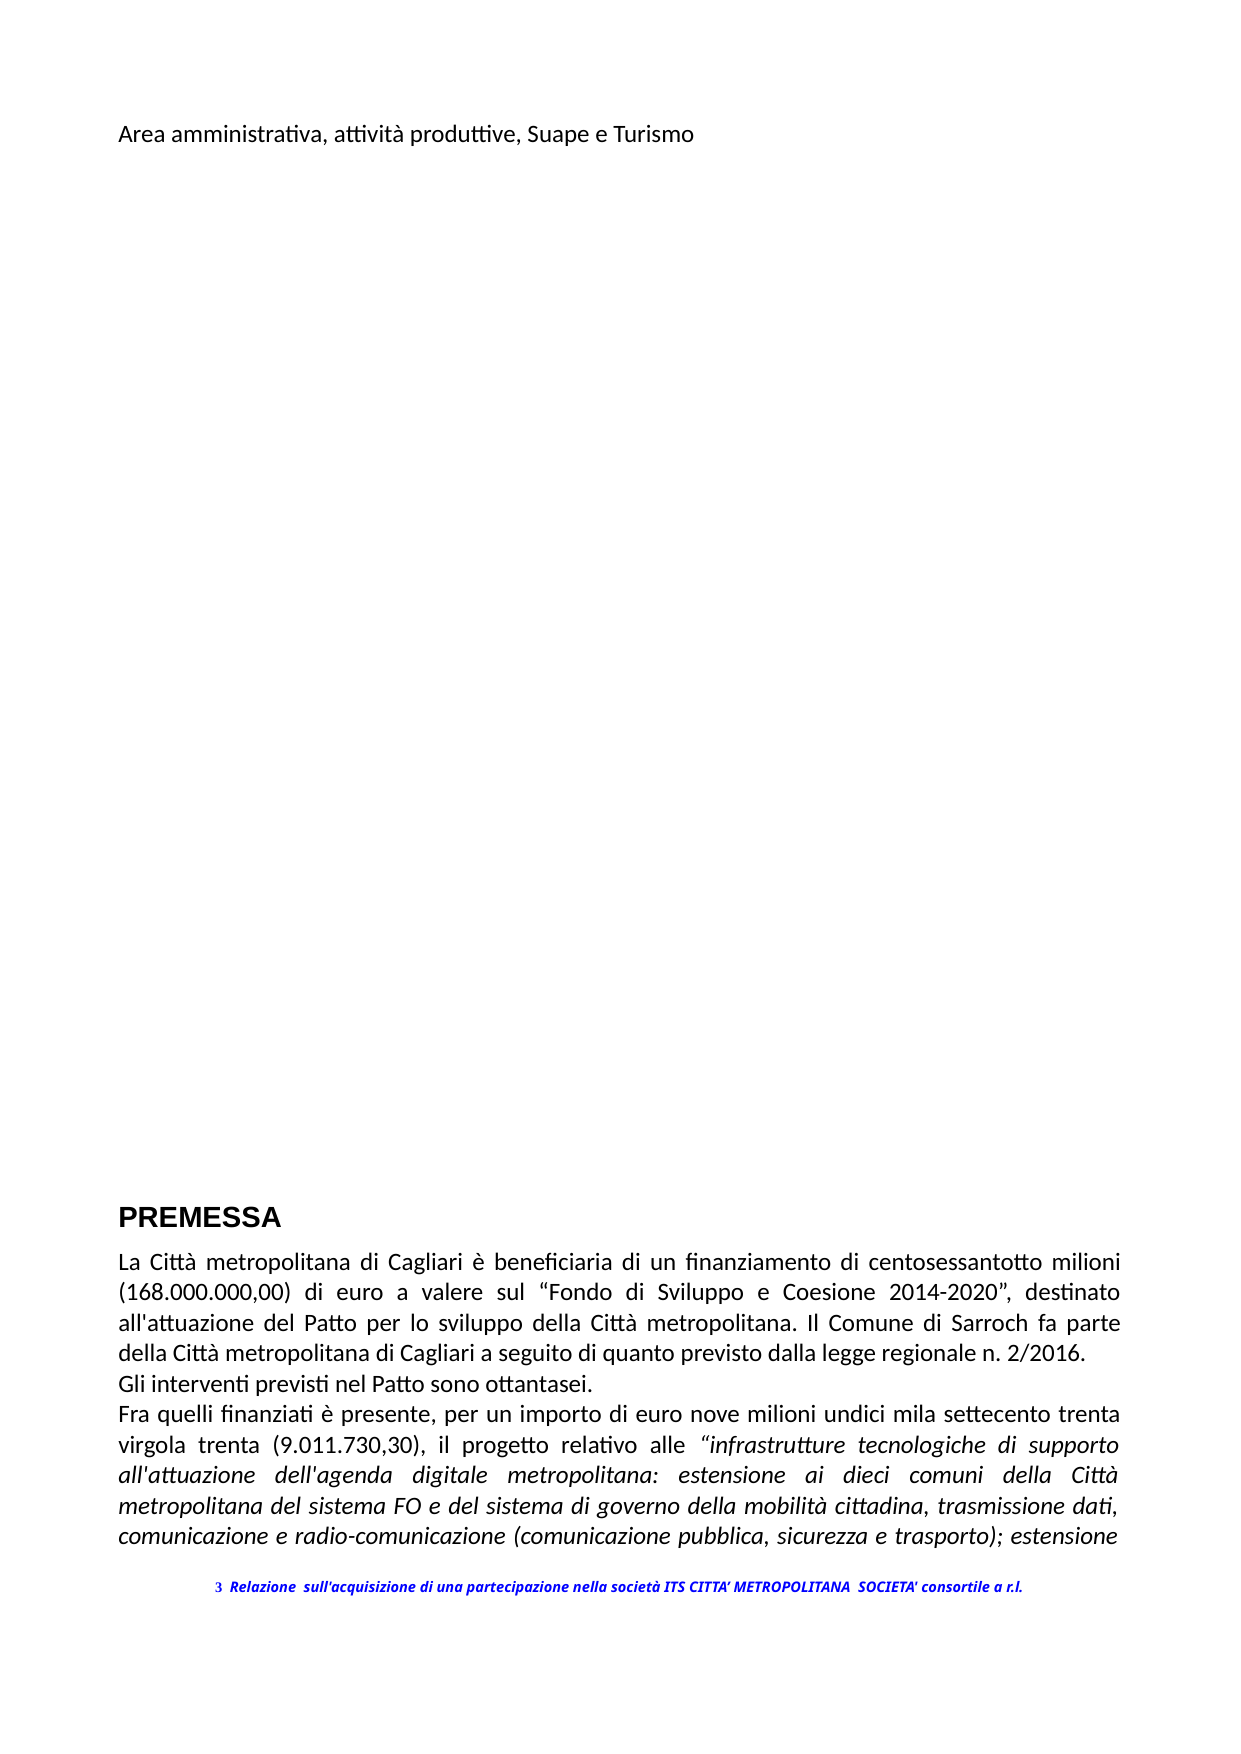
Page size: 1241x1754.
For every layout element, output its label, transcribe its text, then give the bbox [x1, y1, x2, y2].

text Gli interventi previsti nel Patto sono ottantasei. [118, 1368, 1122, 1398]
text La Città metropolitana di Cagliari è beneficiaria di un finanziamento di centosessantotto milioni (168.000.000,00) di euro a valere sul “Fondo di Sviluppo e Coesione 2014-2020”, destinato all'attuazione del Patto per lo sviluppo della Città metropolitana. Il Comune di Sarroch fa parte della Città metropolitana di Cagliari a seguito di quanto previsto dalla legge regionale n. 2/2016. [118, 1246, 1122, 1368]
text Fra quelli finanziati è presente, per un importo di euro nove milioni undici mila settecento trenta virgola trenta (9.011.730,30), il progetto relativo alle “infrastrutture tecnologiche di supporto all'attuazione dell'agenda digitale metropolitana: estensione ai dieci comuni della Città metropolitana del sistema FO e del sistema di governo della mobilità cittadina, trasmissione dati, comunicazione e radio-comunicazione (comunicazione pubblica, sicurezza e trasporto); estensione [118, 1398, 1122, 1551]
subtitle PREMESSA [118, 1199, 1122, 1233]
